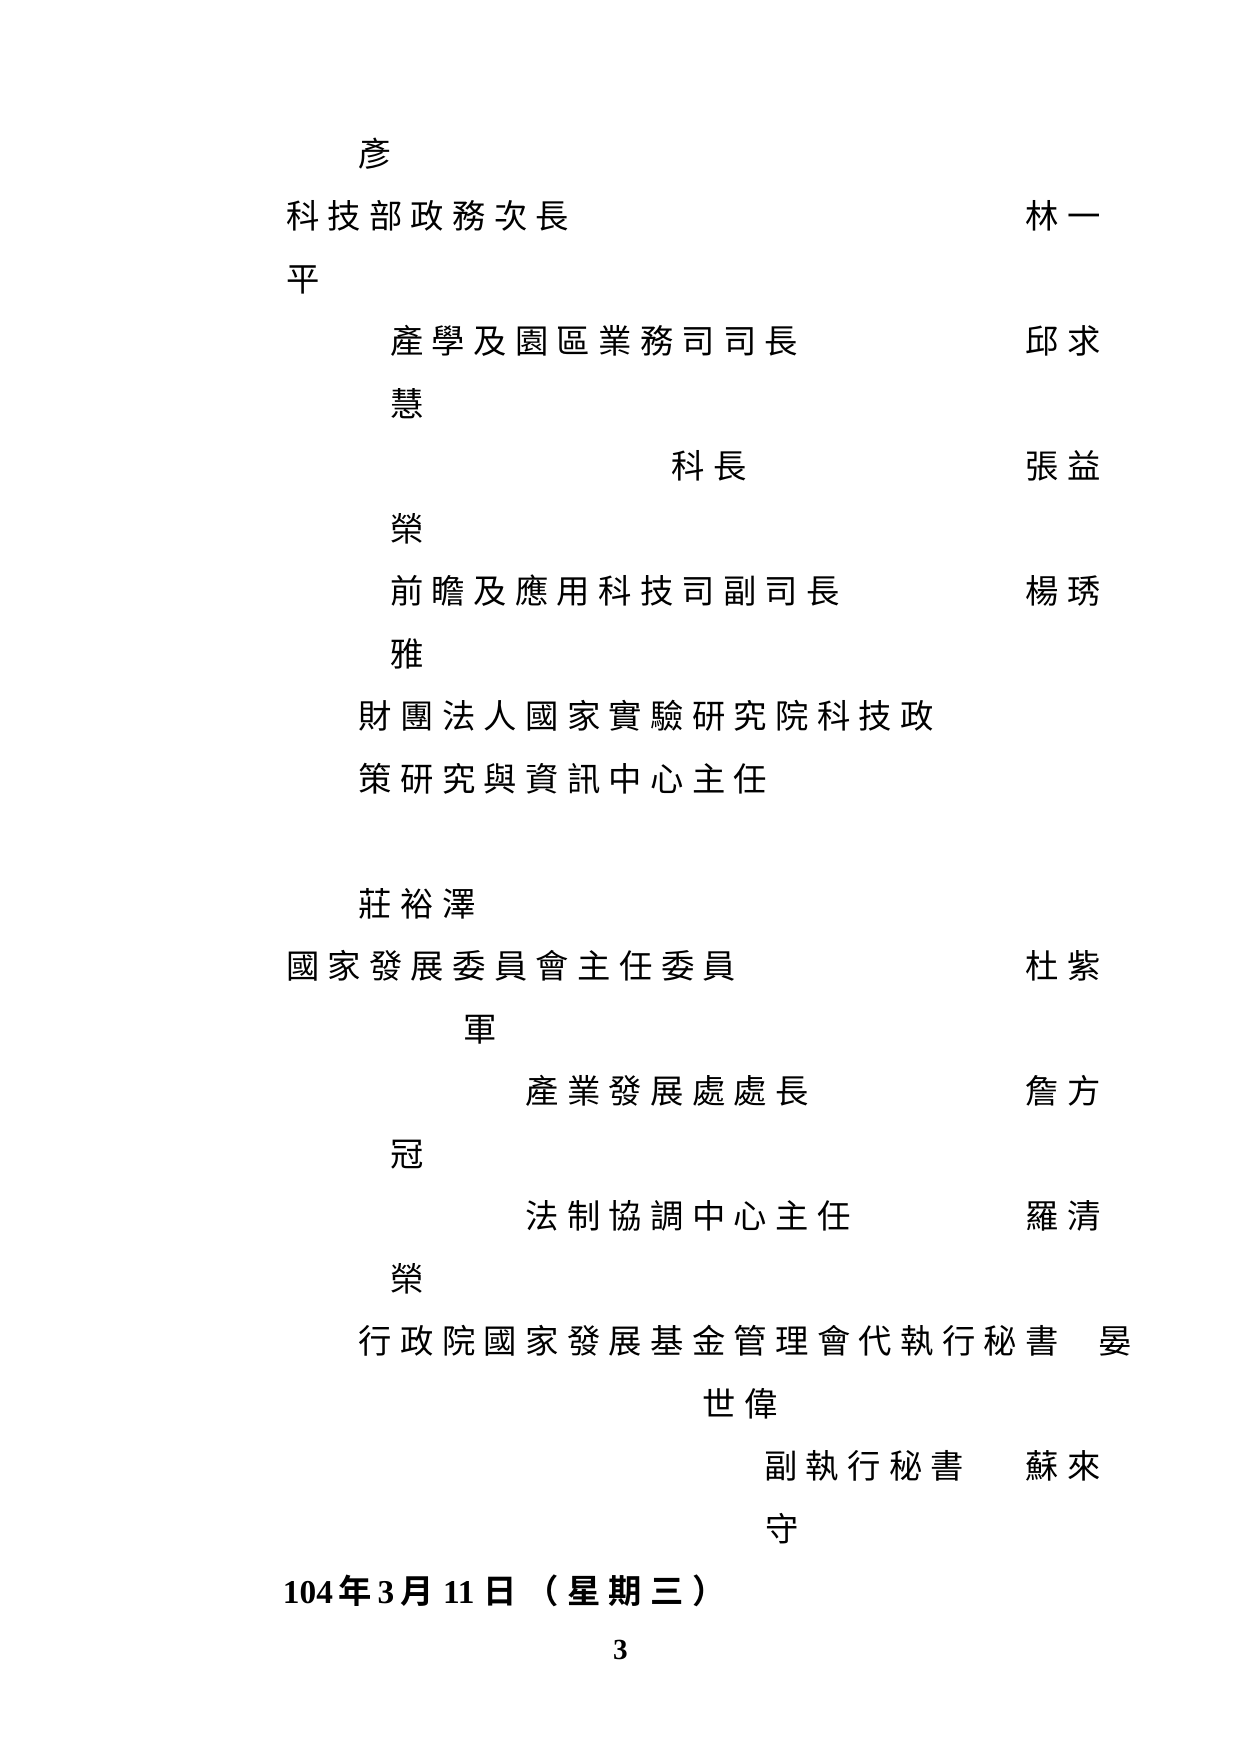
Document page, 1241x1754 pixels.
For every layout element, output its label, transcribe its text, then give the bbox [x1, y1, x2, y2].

text 彥 [347, 110, 1136, 173]
text 產業發展處處長 詹方冠 [382, 1048, 1136, 1173]
text 副執行秘書 蘇來守 [347, 1423, 1136, 1548]
text 科長 張益榮 [382, 423, 1136, 548]
text 國家發展委員會主任委員 杜紫軍 [278, 923, 1136, 1048]
text 法制協調中心主任 羅清榮 [382, 1173, 1136, 1298]
text 科技部政務次長 林一平 [277, 173, 1136, 298]
text 前瞻及應用科技司副司長 楊琇雅 [382, 548, 1136, 673]
text 104年3月11日（星期三） [278, 1548, 1136, 1610]
text 產學及園區業務司司長 邱求慧 [382, 298, 1136, 423]
text 財團法人國家實驗研究院科技政策研究與資訊中心主任 莊裕澤 [347, 673, 942, 923]
text 行政院國家發展基金管理會代執行秘書 晏世偉 [347, 1298, 1136, 1423]
